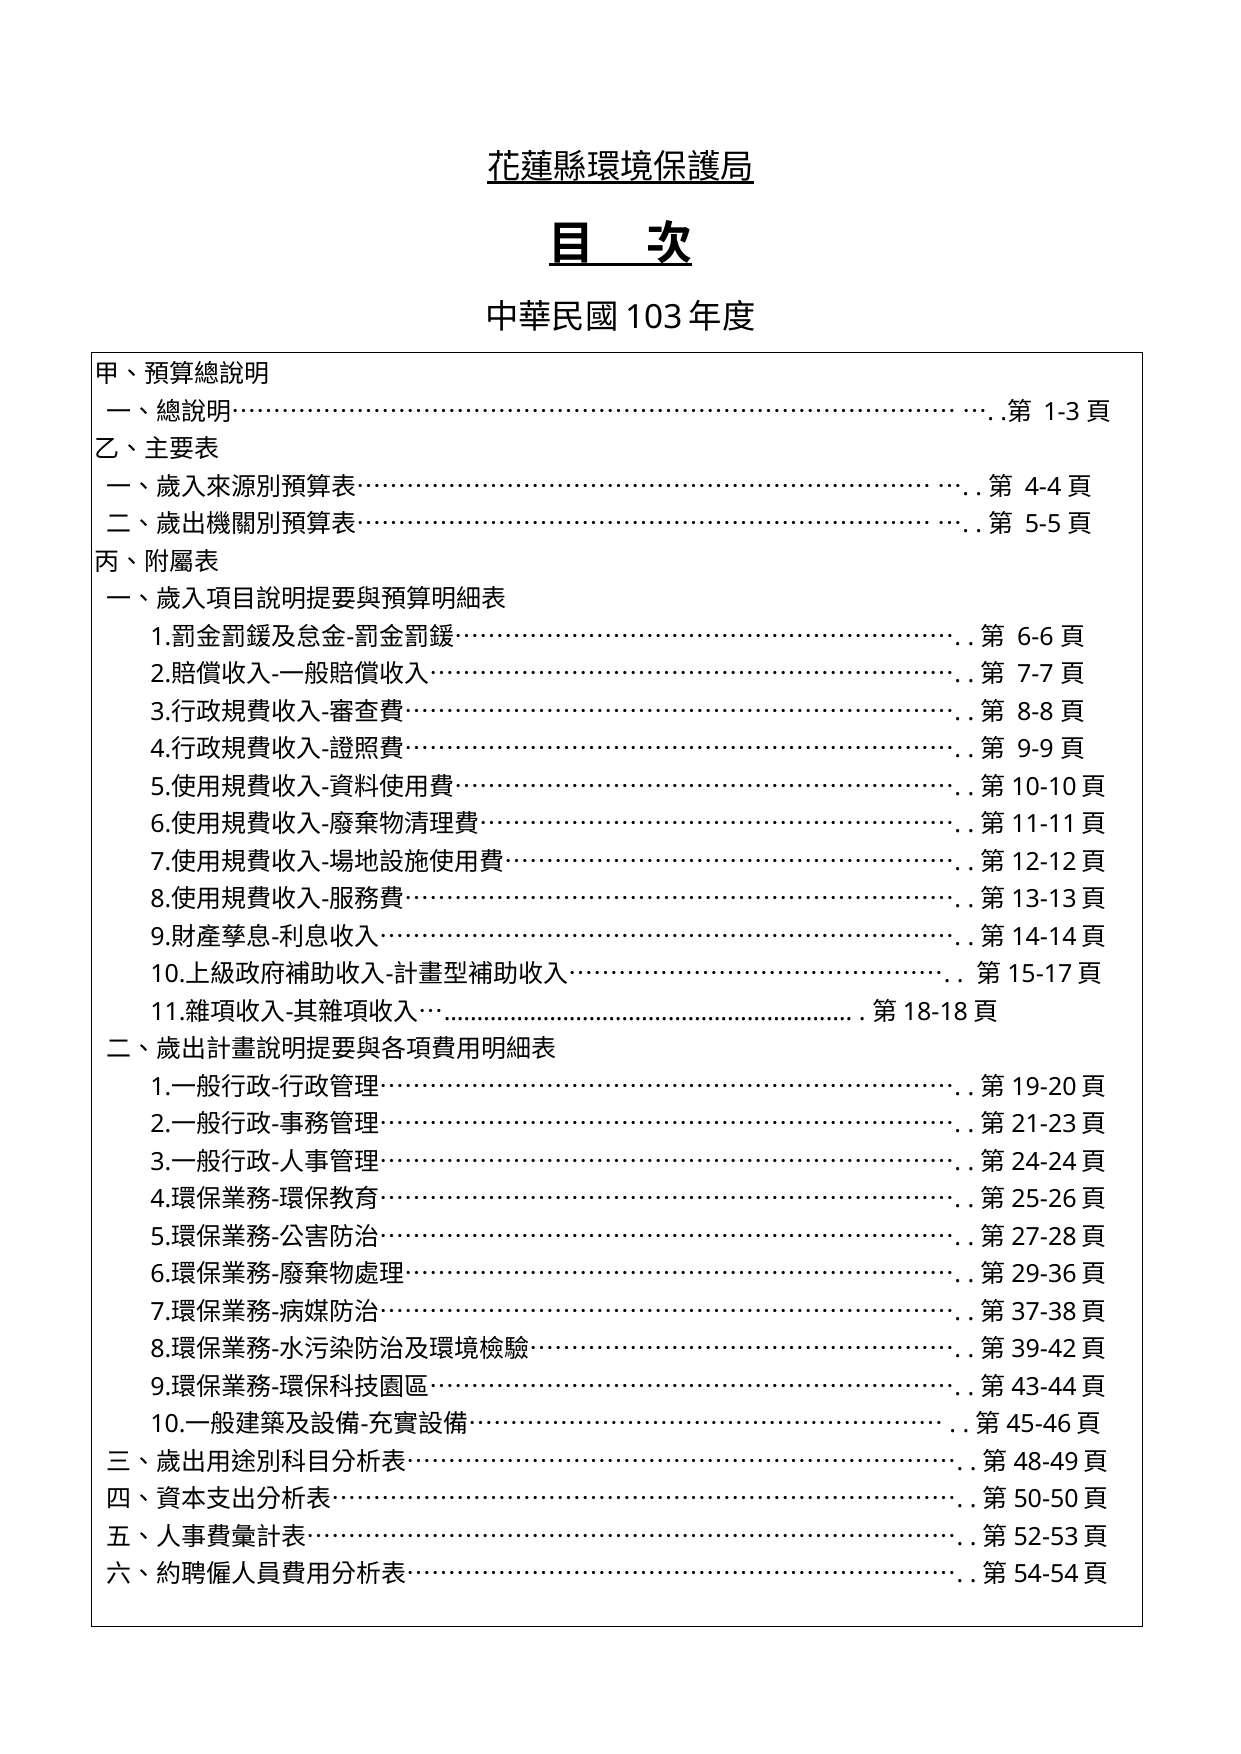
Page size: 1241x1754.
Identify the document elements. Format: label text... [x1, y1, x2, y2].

text 目 次 [148, 202, 1092, 277]
table_header 甲、預算總說明 一、總說明…………………………………………………………………………… …. .第 1-3 頁 乙、主要表 一、歲入來源別預算表…………………………………………………………… …. . 第 4-4 頁 二、歲出機關別預算表…………………………………………………………… …. . 第 5-5 頁 丙、附屬表 一、歲入項目說明提要與預算明細表 1.罰金罰鍰及怠金-罰金罰鍰……………………………………………………. . 第 6-6 頁 2.賠償收入-一般賠償收入………………………………………………………. . 第 7-7 頁 3.行政規費收入-審查費…………………………………………………………. . 第 8-8 頁 4.行政規費收入-證照費…………………………………………………………. . 第 9-9 頁 5.使用規費收入-資料使用費……………………………………………………. . 第 10-10頁 6.使用規費收入-廢棄物清理費…………………………………………………. . 第 11-11頁 7.使用規費收入-場地設施使用費………………………………………………. . 第 12-12頁 8.使用規費收入-服務費…………………………………………………………. . 第 13-13頁 9.財產孳息-利息收入……………………………………………………………. . 第 14-14頁 10.上級政府補助收入-計畫型補助收入………………………………………. . 第 15-17頁 11.雜項收入-其雜項收入….……………………………………………………. . 第 18-18頁 二、歲出計畫說明提要與各項費用明細表 1.一般行政-行政管理……………………………………………………………. . 第 19-20頁 2.一般行政-事務管理……………………………………………………………. . 第 21-23頁 3.一般行政-人事管理……………………………………………………………. . 第 24-24頁 4.環保業務-環保教育……………………………………………………………. . 第 25-26頁 5.環保業務-公害防治……………………………………………………………. . 第 27-28頁 6.環保業務-廢棄物處理…………………………………………………………. . 第 29-36頁 7.環保業務-病媒防治……………………………………………………………. . 第 37-38頁 8.環保業務-水污染防治及環境檢驗……………………………………………. . 第 39-42頁 9.環保業務-環保科技園區………………………………………………………. . 第 43-44頁 10.一般建築及設備-充實設備………………………………………………… . . 第 45-46頁 三、歲出用途別科目分析表…………………………………………………………. . 第 48-49頁 四、資本支出分析表…………………………………………………………………. . 第 50-50頁 五、人事費彙計表……………………………………………………………………. . 第 52-53頁 六、約聘僱人員費用分析表…………………………………………………………. . 第 54-54頁 [92, 353, 1142, 1626]
text 花蓮縣環境保護局 [148, 127, 1092, 202]
text 中華民國103年度 [148, 277, 1092, 352]
